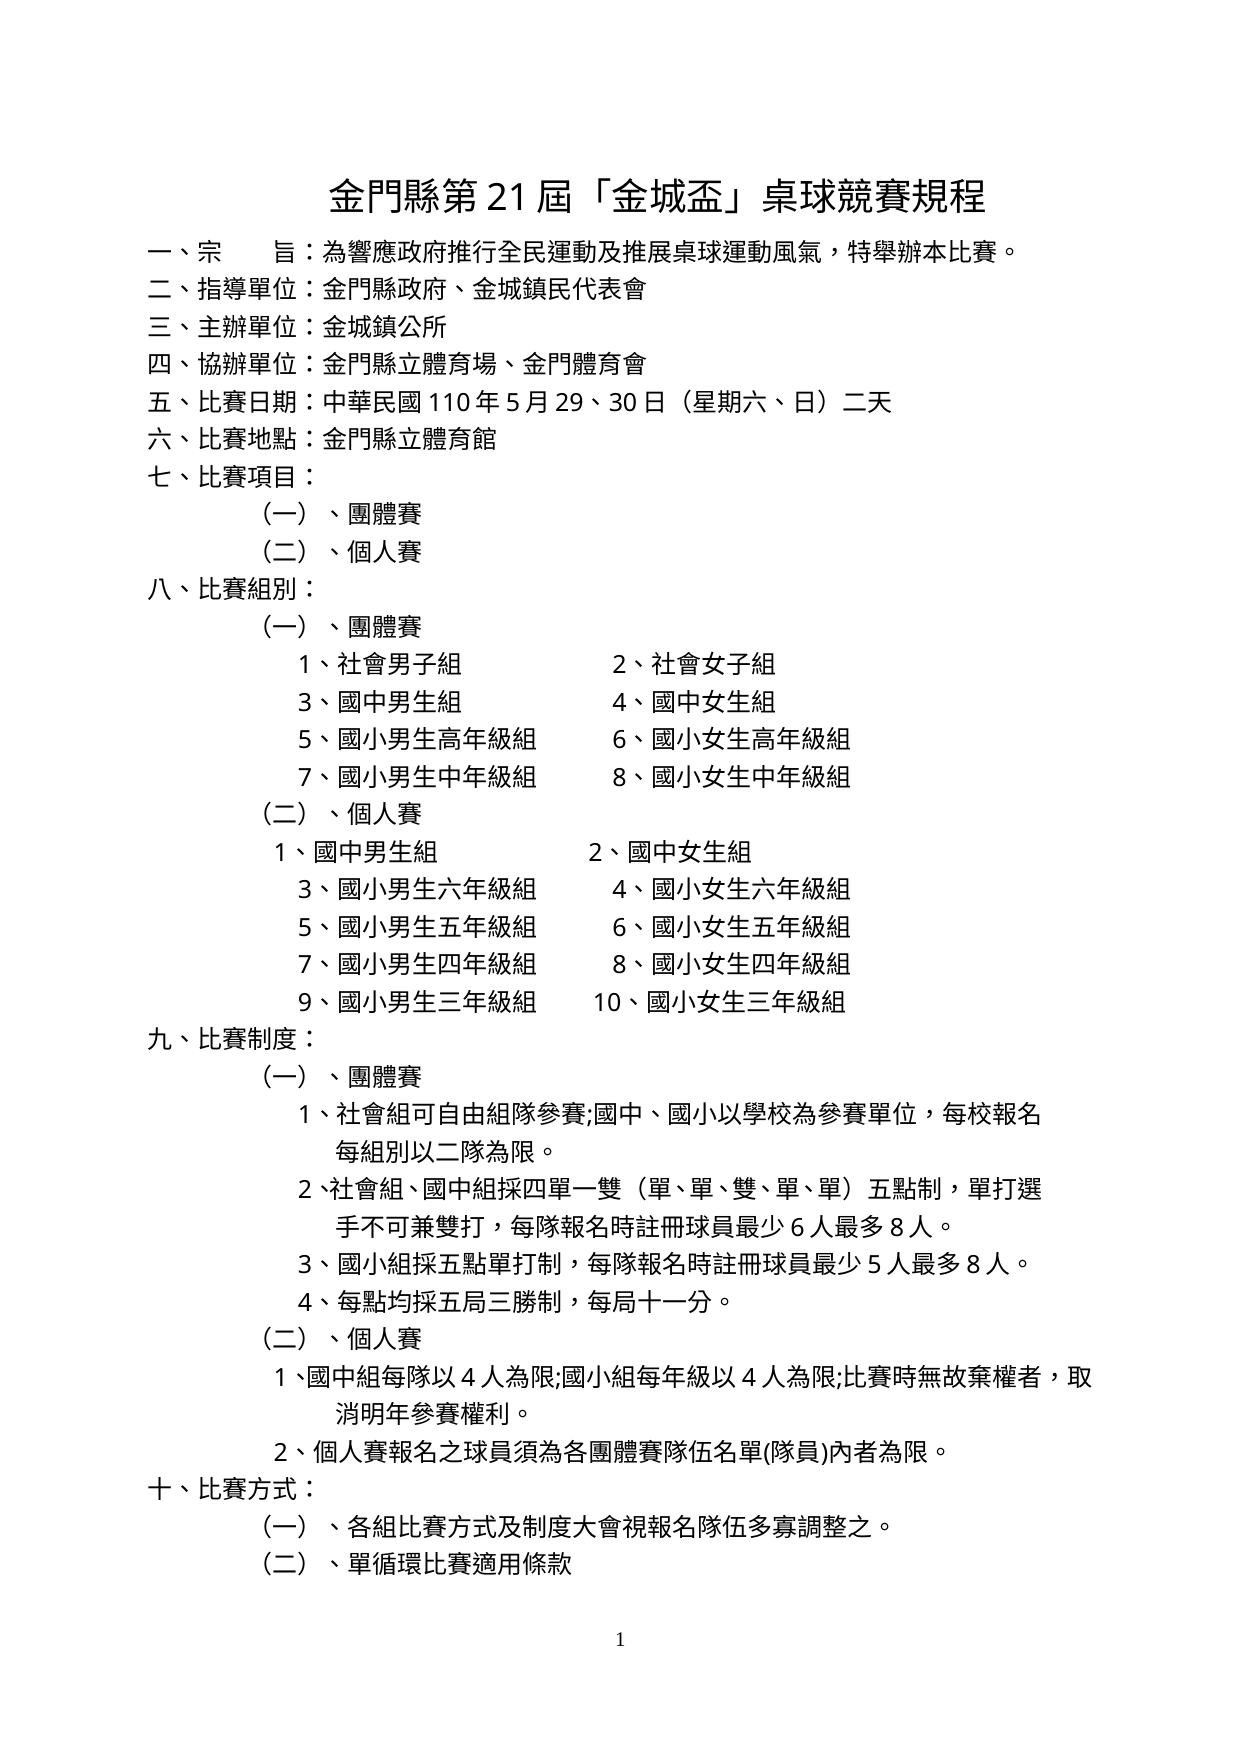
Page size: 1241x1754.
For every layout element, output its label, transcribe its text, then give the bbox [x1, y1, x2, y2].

text 九、比賽制度： [148, 1019, 1092, 1057]
text 三、主辦單位：金城鎮公所 [148, 307, 1092, 344]
text 2、社會組、國中組採四單一雙（單、單、雙、單、單）五點制，單打選手不可兼雙打，每隊報名時註冊球員最少6人最多8人。 [298, 1169, 1042, 1244]
text 四、協辦單位：金門縣立體育場、金門體育會 [148, 344, 1092, 382]
text 5、國小男生五年級組 6、國小女生五年級組 [148, 907, 1092, 944]
text 金門縣第21屆「金城盃」桌球競賽規程 [148, 157, 1092, 232]
text 八、比賽組別： [148, 569, 1092, 607]
text （二）、單循環比賽適用條款 [223, 1544, 1092, 1582]
text （一）、團體賽 [148, 1057, 1042, 1094]
text （一）、團體賽 [148, 607, 1092, 644]
text 七、比賽項目： [148, 457, 1092, 494]
text 六、比賽地點：金門縣立體育館 [148, 419, 1092, 457]
text 2、個人賽報名之球員須為各團體賽隊伍名單(隊員)內者為限。 [248, 1432, 1092, 1469]
text 3、國中男生組 4、國中女生組 [148, 682, 1092, 719]
text （二）、個人賽 [148, 1319, 1092, 1357]
text 7、國小男生四年級組 8、國小女生四年級組 [148, 944, 1092, 982]
text 7、國小男生中年級組 8、國小女生中年級組 [148, 757, 1092, 794]
text 1、社會組可自由組隊參賽;國中、國小以學校為參賽單位，每校報名每組別以二隊為限。 [298, 1094, 1042, 1169]
text 5、國小男生高年級組 6、國小女生高年級組 [148, 719, 1092, 757]
text 十、比賽方式： [148, 1469, 1092, 1507]
text 1、國中組每隊以4人為限;國小組每年級以4人為限;比賽時無故棄權者，取消明年參賽權利。 [248, 1357, 1092, 1432]
text 二、指導單位：金門縣政府、金城鎮民代表會 [148, 269, 1092, 307]
text 3、國小男生六年級組 4、國小女生六年級組 [148, 869, 1092, 907]
text 1、國中男生組 2、國中女生組 [148, 832, 1092, 869]
text 3、國小組採五點單打制，每隊報名時註冊球員最少5人最多8人。 [148, 1244, 1092, 1282]
text （一）、團體賽 [148, 494, 1092, 532]
text （二）、個人賽 [148, 532, 1092, 569]
text 4、每點均採五局三勝制，每局十一分。 [148, 1282, 1092, 1319]
text 9、國小男生三年級組 10、國小女生三年級組 [148, 982, 1092, 1019]
text （一）、各組比賽方式及制度大會視報名隊伍多寡調整之。 [223, 1507, 1092, 1544]
text 五、比賽日期：中華民國110年5月29、30日（星期六、日）二天 [148, 382, 1092, 419]
text （二）、個人賽 [148, 794, 1092, 832]
text 1、社會男子組 2、社會女子組 [148, 644, 1092, 682]
text 一、宗 旨：為響應政府推行全民運動及推展桌球運動風氣，特舉辦本比賽。 [148, 232, 1092, 269]
